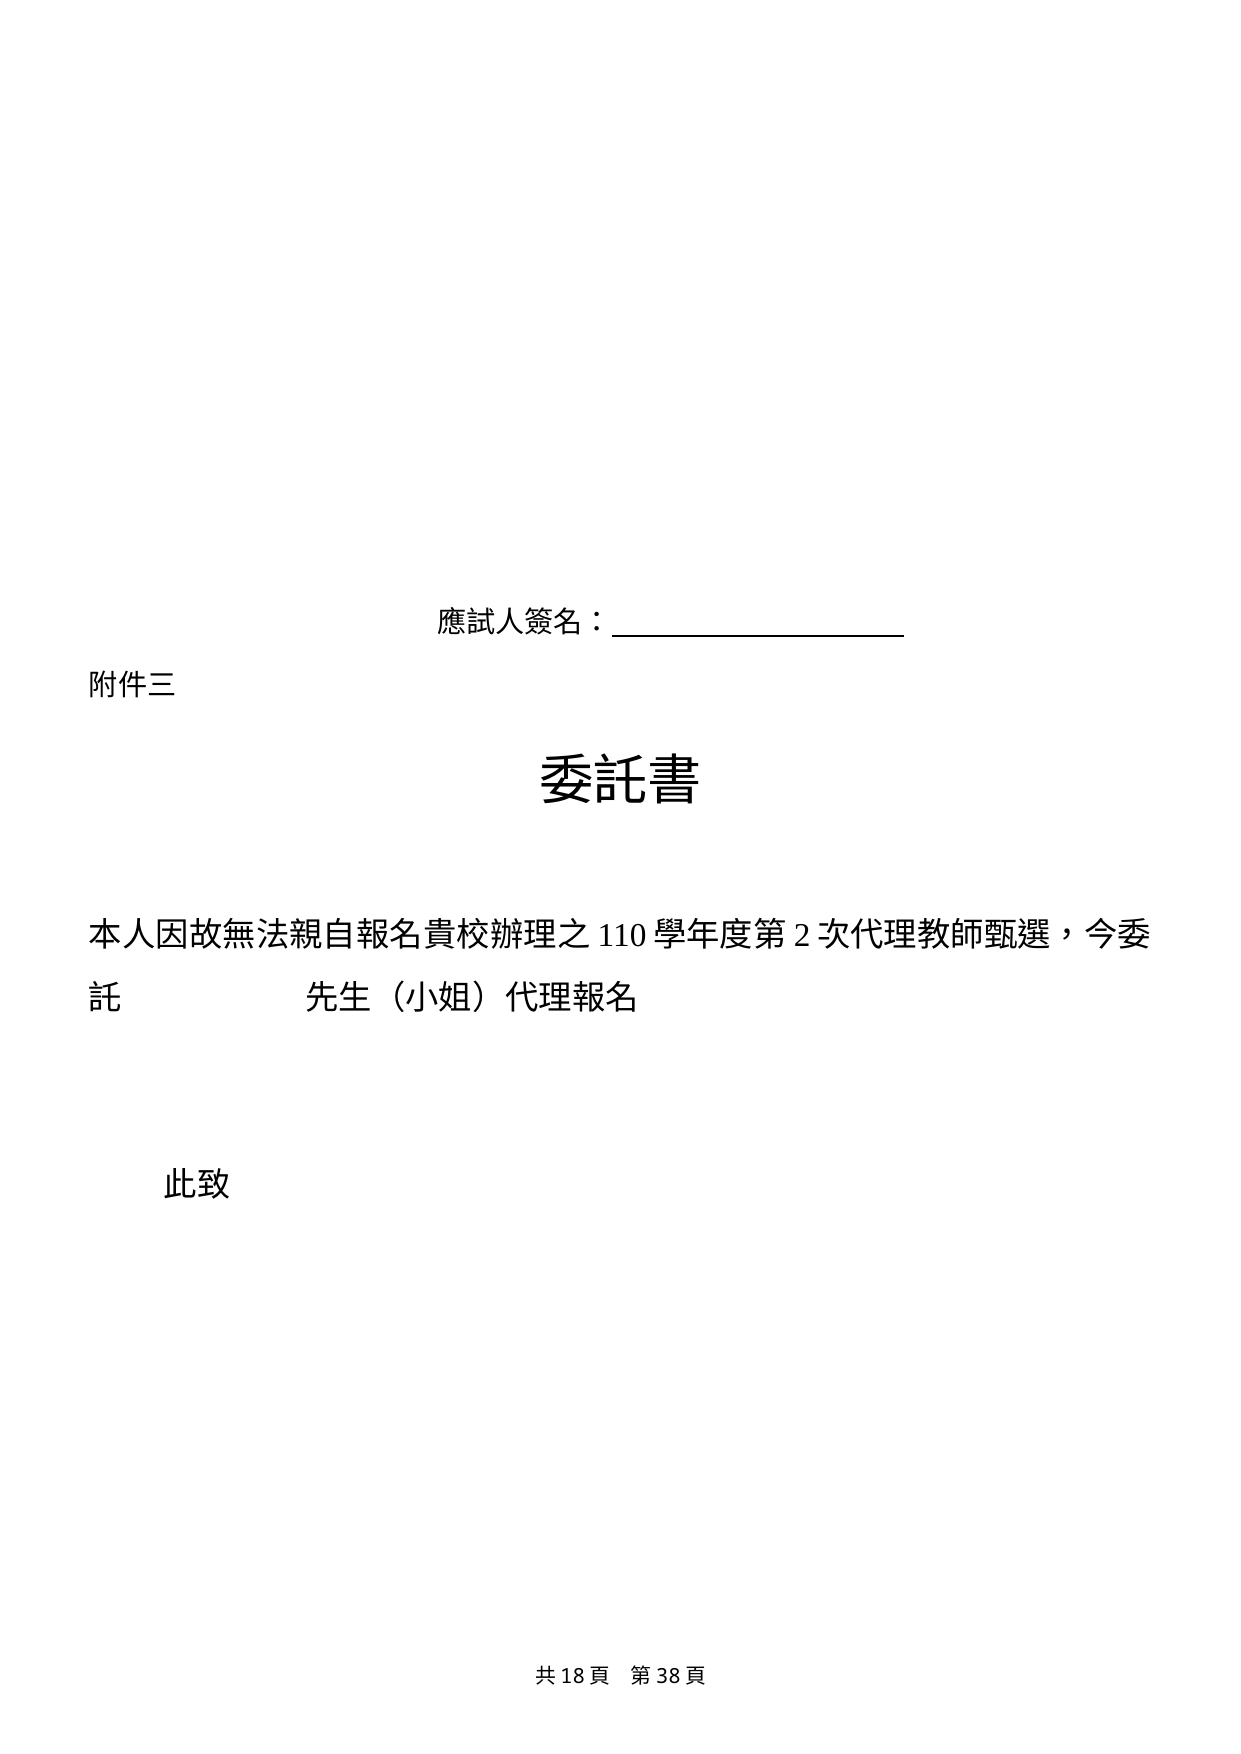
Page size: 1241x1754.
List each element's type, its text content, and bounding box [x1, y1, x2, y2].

text 本人因故無法親自報名貴校辦理之110學年度第2次代理教師甄選，今委託 先生（小姐）代理報名 [89, 891, 1152, 1016]
text 此致 [89, 1141, 1152, 1203]
text 應試人簽名： [189, 578, 1152, 641]
text 委託書 [89, 703, 1152, 828]
text 附件三 [89, 641, 1152, 703]
